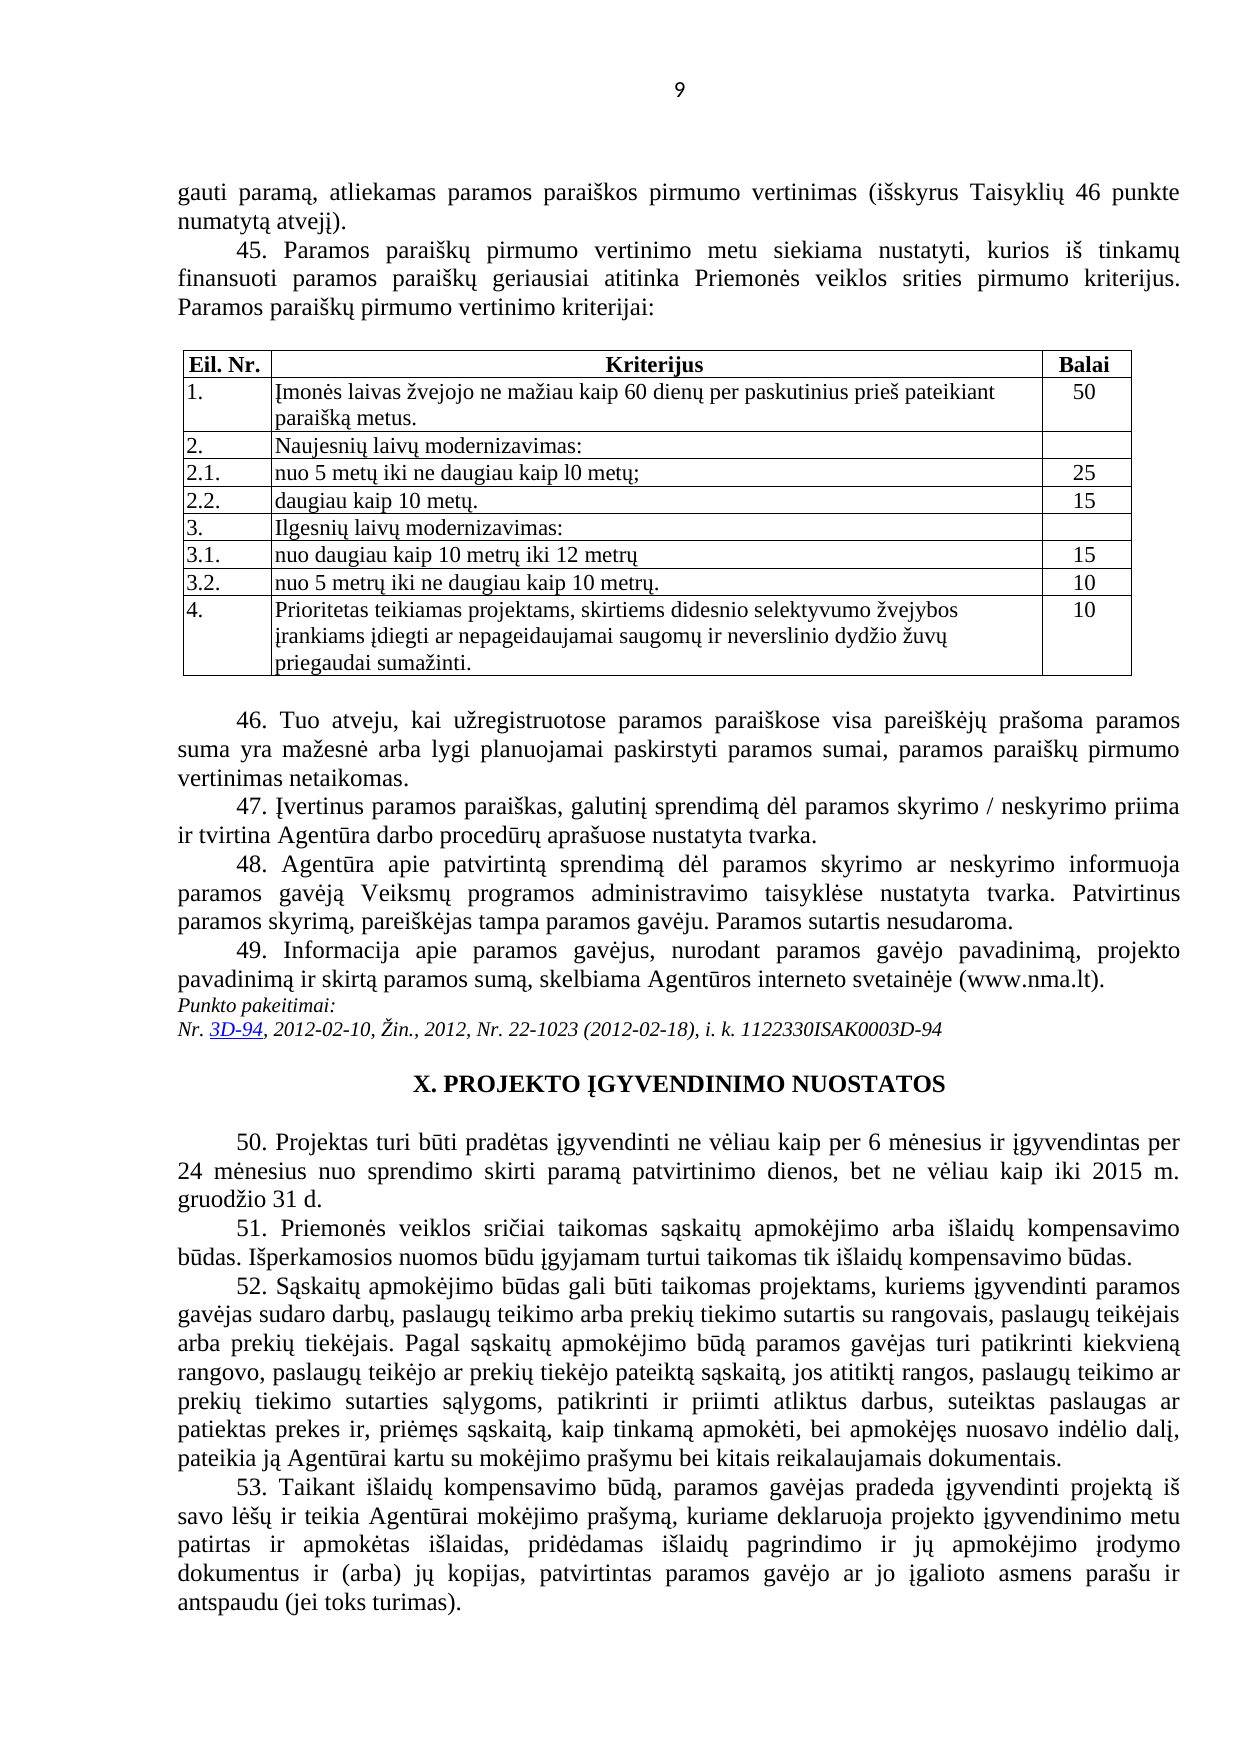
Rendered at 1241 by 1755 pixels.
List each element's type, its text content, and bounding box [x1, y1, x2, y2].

text 50. Projektas turi būti pradėtas įgyvendinti ne vėliau kaip per 6 mėnesius ir įgyvendintas per 24 mėnesius nuo sprendimo skirti paramą patvirtinimo dienos, bet ne vėliau kaip iki 2015 m. gruodžio 31 d. [177, 1127, 1181, 1213]
text Nr. 3D-94, 2012-02-10, Žin., 2012, Nr. 22-1023 (2012-02-18), i. k. 1122330ISAK0003D-94 [177, 1017, 1181, 1041]
table_cell 25 [1043, 459, 1131, 486]
text 52. Sąskaitų apmokėjimo būdas gali būti taikomas projektams, kuriems įgyvendinti paramos gavėjas sudaro darbų, paslaugų teikimo arba prekių tiekimo sutartis su rangovais, paslaugų teikėjais arba prekių tiekėjais. Pagal sąskaitų apmokėjimo būdą paramos gavėjas turi patikrinti kiekvieną rangovo, paslaugų teikėjo ar prekių tiekėjo pateiktą sąskaitą, jos atitiktį rangos, paslaugų teikimo ar prekių tiekimo sutarties sąlygoms, patikrinti ir priimti atliktus darbus, suteiktas paslaugas ar patiektas prekes ir, priėmęs sąskaitą, kaip tinkamą apmokėti, bei apmokėjęs nuosavo indėlio dalį, pateikia ją Agentūrai kartu su mokėjimo prašymu bei kitais reikalaujamais dokumentais. [177, 1271, 1181, 1472]
text 45. Paramos paraiškų pirmumo vertinimo metu siekiama nustatyti, kurios iš tinkamų finansuoti paramos paraiškų geriausiai atitinka Priemonės veiklos srities pirmumo kriterijus. Paramos paraiškų pirmumo vertinimo kriterijai: [177, 235, 1181, 321]
table_cell nuo 5 metų iki ne daugiau kaip l0 metų; [272, 459, 1042, 486]
text 46. Tuo atveju, kai užregistruotose paramos paraiškose visa pareiškėjų prašoma paramos suma yra mažesnė arba lygi planuojamai paskirstyti paramos sumai, paramos paraiškų pirmumo vertinimas netaikomas. [177, 705, 1181, 791]
table_cell 2. [184, 432, 271, 458]
text 49. Informacija apie paramos gavėjus, nurodant paramos gavėjo pavadinimą, projekto pavadinimą ir skirtą paramos sumą, skelbiama Agentūros interneto svetainėje (www.nma.lt). [177, 935, 1181, 993]
table_header Eil. Nr. [184, 351, 271, 377]
table_cell [1043, 432, 1131, 458]
table_header Kriterijus [272, 351, 1042, 377]
text 51. Priemonės veiklos sričiai taikomas sąskaitų apmokėjimo arba išlaidų kompensavimo būdas. Išperkamosios nuomos būdu įgyjamam turtui taikomas tik išlaidų kompensavimo būdas. [177, 1213, 1181, 1271]
table_cell nuo 5 metrų iki ne daugiau kaip 10 metrų. [272, 569, 1042, 595]
text Punkto pakeitimai: [177, 993, 1181, 1017]
table_cell 10 [1043, 569, 1131, 595]
table_cell nuo daugiau kaip 10 metrų iki 12 metrų [272, 541, 1042, 568]
table_cell 15 [1043, 487, 1131, 513]
table_cell [1043, 514, 1131, 540]
table_cell 10 [1043, 596, 1131, 675]
table_cell Ilgesnių laivų modernizavimas: [272, 514, 1042, 540]
text 53. Taikant išlaidų kompensavimo būdą, paramos gavėjas pradeda įgyvendinti projektą iš savo lėšų ir teikia Agentūrai mokėjimo prašymą, kuriame deklaruoja projekto įgyvendinimo metu patirtas ir apmokėtas išlaidas, pridėdamas išlaidų pagrindimo ir jų apmokėjimo įrodymo dokumentus ir (arba) jų kopijas, patvirtintas paramos gavėjo ar jo įgalioto asmens parašu ir antspaudu (jei toks turimas). [177, 1472, 1181, 1616]
text gauti paramą, atliekamas paramos paraiškos pirmumo vertinimas (išskyrus Taisyklių 46 punkte numatytą atvejį). [177, 177, 1181, 235]
table_cell 3.1. [184, 541, 271, 568]
text X. PROJEKTO ĮGYVENDINIMO NUOSTATOS [177, 1069, 1181, 1098]
table_cell 4. [184, 596, 271, 675]
table_cell Naujesnių laivų modernizavimas: [272, 432, 1042, 458]
table_cell 3. [184, 514, 271, 540]
table_cell 2.2. [184, 487, 271, 513]
text 48. Agentūra apie patvirtintą sprendimą dėl paramos skyrimo ar neskyrimo informuoja paramos gavėją Veiksmų programos administravimo taisyklėse nustatyta tvarka. Patvirtinus paramos skyrimą, pareiškėjas tampa paramos gavėju. Paramos sutartis nesudaroma. [177, 849, 1181, 935]
table_cell 1. [184, 378, 271, 431]
table_cell Įmonės laivas žvejojo ne mažiau kaip 60 dienų per paskutinius prieš pateikiant paraišką metus. [272, 378, 1042, 431]
table_cell 50 [1043, 378, 1131, 431]
table_cell 15 [1043, 541, 1131, 568]
table_header Balai [1043, 351, 1131, 377]
table_cell 2.1. [184, 459, 271, 486]
text 47. Įvertinus paramos paraiškas, galutinį sprendimą dėl paramos skyrimo / neskyrimo priima ir tvirtina Agentūra darbo procedūrų aprašuose nustatyta tvarka. [177, 791, 1181, 849]
table_cell 3.2. [184, 569, 271, 595]
table_cell daugiau kaip 10 metų. [272, 487, 1042, 513]
table_cell Prioritetas teikiamas projektams, skirtiems didesnio selektyvumo žvejybos įrankiams įdiegti ar nepageidaujamai saugomų ir neverslinio dydžio žuvų priegaudai sumažinti. [272, 596, 1042, 675]
